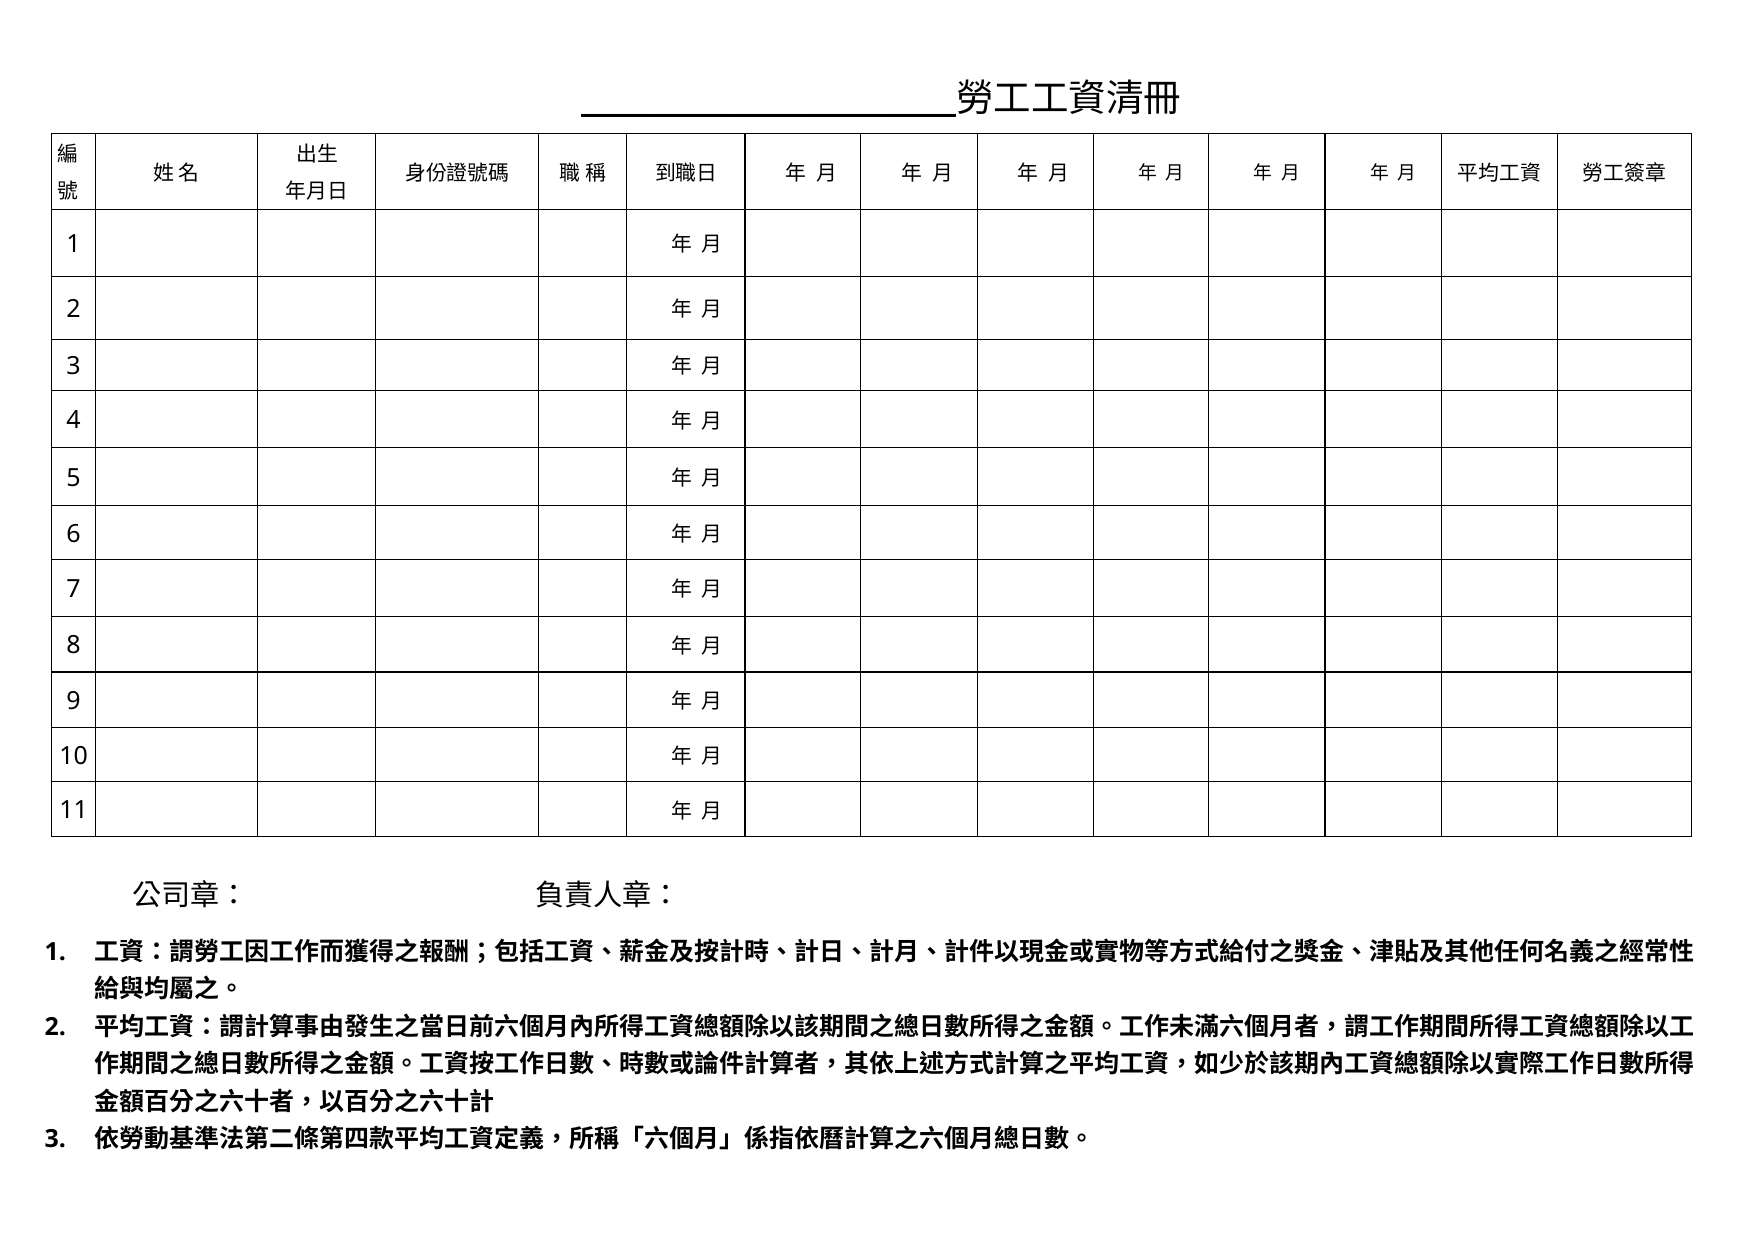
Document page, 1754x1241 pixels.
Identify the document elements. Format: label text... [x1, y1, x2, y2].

table_cell [376, 277, 538, 338]
table_cell [1558, 782, 1691, 836]
table_cell [1209, 506, 1324, 559]
table_cell [96, 277, 257, 338]
table_cell [746, 391, 860, 447]
table_cell [1442, 340, 1557, 390]
table_cell [1442, 506, 1557, 559]
list 平均工資：謂計算事由發生之當日前六個月內所得工資總額除以該期間之總日數所得之金額。工作未滿六個月者，謂工作期間所得工資總額除以工作期間之總日數所得之金額。工資按工作日數、時數或論件計算者，其依上述方式計算之平均工資，如少於該期內工資總額除以實際工作日數所得金額百分之六十者，以百分之六十計 [44, 1006, 1698, 1118]
table_header 出生 年月日 [258, 134, 375, 209]
table_cell [1094, 560, 1208, 616]
table_cell [861, 560, 977, 616]
table_cell [96, 728, 257, 781]
table_cell [978, 277, 1093, 338]
table_header 勞工簽章 [1558, 134, 1691, 209]
table_cell [1209, 277, 1324, 338]
table_cell [376, 448, 538, 505]
table_cell 年 月 [627, 782, 744, 836]
table_cell [861, 277, 977, 338]
table_cell [258, 448, 375, 505]
table_cell 年 月 [627, 448, 744, 505]
table_cell [1209, 391, 1324, 447]
table_cell [1326, 340, 1441, 390]
table_cell [1209, 617, 1324, 671]
table_cell [861, 617, 977, 671]
table_cell 11 [52, 782, 95, 836]
table_cell [96, 782, 257, 836]
table_cell [1442, 673, 1557, 727]
table_cell [1442, 617, 1557, 671]
table_cell [1094, 617, 1208, 671]
table_cell [861, 673, 977, 727]
text 公司章： 負責人章： [44, 856, 1557, 931]
table_cell [746, 277, 860, 338]
table_cell [861, 782, 977, 836]
table_cell [978, 210, 1093, 276]
table_cell [1094, 728, 1208, 781]
table_cell [96, 210, 257, 276]
table_cell 年 月 [627, 560, 744, 616]
table_cell [1209, 560, 1324, 616]
table_cell [1326, 506, 1441, 559]
table_cell [746, 673, 860, 727]
table_cell [258, 617, 375, 671]
table_cell 6 [52, 506, 95, 559]
table_cell [1558, 728, 1691, 781]
table_cell 5 [52, 448, 95, 505]
table_cell 1 [52, 210, 95, 276]
table_cell [746, 728, 860, 781]
table_cell [258, 277, 375, 338]
table_cell [1442, 560, 1557, 616]
table_cell [1326, 560, 1441, 616]
table_cell [1558, 617, 1691, 671]
table_cell [746, 210, 860, 276]
table_cell 8 [52, 617, 95, 671]
table_cell [1558, 448, 1691, 505]
table_cell [376, 617, 538, 671]
table_cell [1326, 617, 1441, 671]
table_header 編號 [52, 134, 95, 209]
table_cell [1326, 210, 1441, 276]
table_cell [376, 210, 538, 276]
table_cell [1094, 277, 1208, 338]
table_cell [1558, 560, 1691, 616]
table_cell 7 [52, 560, 95, 616]
table_cell 年 月 [627, 210, 744, 276]
table_cell [1094, 448, 1208, 505]
table_cell [1442, 277, 1557, 338]
table_cell [258, 560, 375, 616]
table_cell 2 [52, 277, 95, 338]
table_cell 年 月 [627, 728, 744, 781]
table_header 平均工資 [1442, 134, 1557, 209]
table_cell [1558, 391, 1691, 447]
table_cell [1326, 277, 1441, 338]
table_cell [539, 782, 626, 836]
table_cell [1326, 782, 1441, 836]
table_cell [376, 782, 538, 836]
table_cell [376, 560, 538, 616]
table_cell [539, 277, 626, 338]
table_cell 9 [52, 673, 95, 727]
table_cell [539, 448, 626, 505]
table_cell 年 月 [627, 673, 744, 727]
table_cell [1209, 448, 1324, 505]
table_header 身份證號碼 [376, 134, 538, 209]
table_cell [861, 448, 977, 505]
table_cell 年 月 [627, 391, 744, 447]
table_cell 年 月 [627, 277, 744, 338]
table_cell [1326, 673, 1441, 727]
table_cell [1326, 448, 1441, 505]
table_cell 年 月 [627, 340, 744, 390]
table_cell [1209, 340, 1324, 390]
table_cell [96, 506, 257, 559]
table_cell [539, 728, 626, 781]
table_cell [861, 340, 977, 390]
table_cell [746, 617, 860, 671]
table_cell [1326, 728, 1441, 781]
table_cell 年 月 [627, 506, 744, 559]
table_cell [1558, 340, 1691, 390]
table_cell [746, 560, 860, 616]
table_cell [539, 673, 626, 727]
table_cell [978, 782, 1093, 836]
table_cell [978, 448, 1093, 505]
table_cell [258, 506, 375, 559]
table_cell [376, 506, 538, 559]
table_cell 4 [52, 391, 95, 447]
table_cell [978, 673, 1093, 727]
table_cell [978, 560, 1093, 616]
table_cell [96, 560, 257, 616]
table_cell 3 [52, 340, 95, 390]
table_cell [96, 673, 257, 727]
table_cell [1558, 277, 1691, 338]
table_cell 年 月 [627, 617, 744, 671]
list 依勞動基準法第二條第四款平均工資定義，所稱「六個月」係指依曆計算之六個月總日數。 [44, 1118, 1698, 1156]
table_cell [1094, 210, 1208, 276]
table_cell [1558, 506, 1691, 559]
table_cell [1209, 673, 1324, 727]
table_cell [1442, 210, 1557, 276]
table_cell [861, 728, 977, 781]
table_cell [376, 728, 538, 781]
table_header 到職日 [627, 134, 744, 209]
table_cell [746, 448, 860, 505]
text ＿＿＿＿＿＿＿＿＿＿勞工工資清冊 [44, 58, 1698, 133]
table_cell [96, 391, 257, 447]
table_cell [978, 728, 1093, 781]
table_cell [539, 391, 626, 447]
table_cell [539, 560, 626, 616]
table_cell [96, 617, 257, 671]
table_cell [978, 617, 1093, 671]
table_cell [978, 340, 1093, 390]
table_header 年 月 [1094, 134, 1208, 209]
table_cell [1094, 391, 1208, 447]
table_cell [258, 340, 375, 390]
table_cell [1558, 210, 1691, 276]
table_cell [746, 506, 860, 559]
table_cell [861, 506, 977, 559]
table_cell [258, 782, 375, 836]
table_cell [376, 673, 538, 727]
table_header 年 月 [746, 134, 860, 209]
table_cell [1094, 340, 1208, 390]
table_header 職 稱 [539, 134, 626, 209]
table_cell [1442, 728, 1557, 781]
table_header 姓 名 [96, 134, 257, 209]
table_cell [1094, 506, 1208, 559]
table_cell [746, 782, 860, 836]
table_cell [539, 506, 626, 559]
table_cell [539, 210, 626, 276]
table_header 年 月 [1326, 134, 1441, 209]
table_cell [258, 210, 375, 276]
table_cell [1442, 391, 1557, 447]
table_cell [539, 617, 626, 671]
table_cell [96, 448, 257, 505]
table_cell [376, 391, 538, 447]
table_cell [861, 210, 977, 276]
table_cell [1094, 673, 1208, 727]
table_cell [1209, 782, 1324, 836]
list 工資：謂勞工因工作而獲得之報酬；包括工資、薪金及按計時、計日、計月、計件以現金或實物等方式給付之獎金、津貼及其他任何名義之經常性給與均屬之。 [44, 931, 1698, 1006]
table_cell [1442, 448, 1557, 505]
table_cell [861, 391, 977, 447]
table_header 年 月 [978, 134, 1093, 209]
table_cell [376, 340, 538, 390]
table_cell [1094, 782, 1208, 836]
table_cell [746, 340, 860, 390]
table_cell 10 [52, 728, 95, 781]
table_cell [539, 340, 626, 390]
table_header 年 月 [1209, 134, 1324, 209]
table_cell [258, 391, 375, 447]
table_cell [1209, 728, 1324, 781]
table_cell [96, 340, 257, 390]
table_cell [978, 506, 1093, 559]
table_header 年 月 [861, 134, 977, 209]
table_cell [1209, 210, 1324, 276]
table_cell [258, 728, 375, 781]
table_cell [1326, 391, 1441, 447]
table_cell [978, 391, 1093, 447]
table_cell [1442, 782, 1557, 836]
table_cell [1558, 673, 1691, 727]
table_cell [258, 673, 375, 727]
